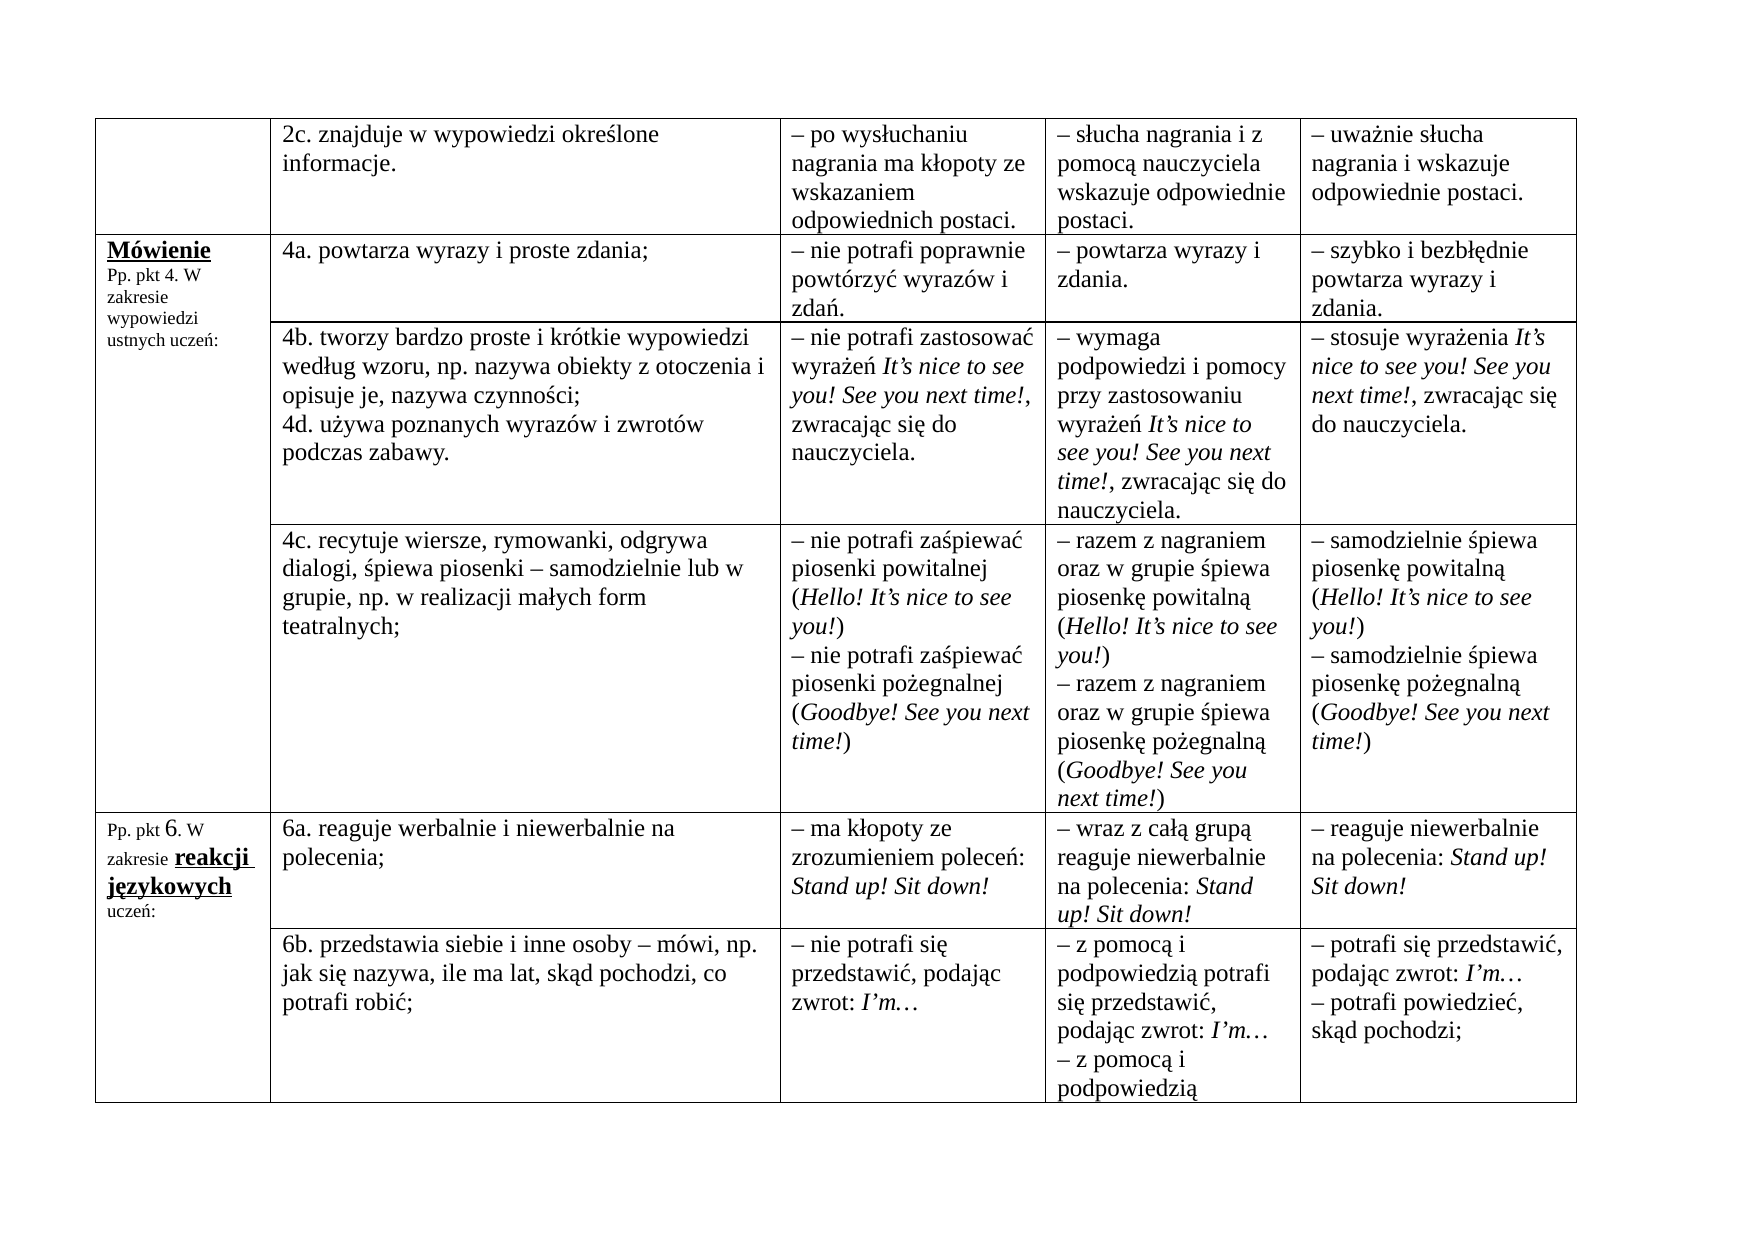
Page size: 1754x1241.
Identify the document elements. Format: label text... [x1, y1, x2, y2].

table_cell – samodzielnie śpiewa piosenkę powitalną (Hello! It’s nice to see you!) – samodzielnie śpiewa piosenkę pożegnalną (Goodbye! See you next time!) [1301, 525, 1576, 812]
table_cell – z pomocą i podpowiedzią potrafi się przedstawić, podając zwrot: I’m… – z pomocą i podpowiedzią [1046, 929, 1300, 1102]
table_cell – nie potrafi zaśpiewać piosenki powitalnej (Hello! It’s nice to see you!) – nie potrafi zaśpiewać piosenki pożegnalnej (Goodbye! See you next time!) [781, 525, 1045, 812]
table_cell – stosuje wyrażenia It’s nice to see you! See you next time!, zwracając się do nauczyciela. [1301, 323, 1576, 524]
table_cell 4c. recytuje wiersze, rymowanki, odgrywa dialogi, śpiewa piosenki – samodzielnie lub w grupie, np. w realizacji małych form teatralnych; [271, 525, 780, 812]
table_cell – wymaga podpowiedzi i pomocy przy zastosowaniu wyrażeń It’s nice to see you! See you next time!, zwracając się do nauczyciela. [1046, 323, 1300, 524]
table_cell – powtarza wyrazy i zdania. [1046, 235, 1300, 321]
table_cell Pp. pkt 6. W zakresie reakcji językowych uczeń: [96, 813, 270, 1102]
table_cell – potrafi się przedstawić, podając zwrot: I’m… – potrafi powiedzieć, skąd pochodzi; [1301, 929, 1576, 1102]
table_cell 6b. przedstawia siebie i inne osoby – mówi, np. jak się nazywa, ile ma lat, skąd pochodzi, co potrafi robić; [271, 929, 780, 1102]
table_cell – ma kłopoty ze zrozumieniem poleceń: Stand up! Sit down! [781, 813, 1045, 928]
table_cell – słucha nagrania i z pomocą nauczyciela wskazuje odpowiednie postaci. [1046, 119, 1300, 234]
table_cell – po wysłuchaniu nagrania ma kłopoty ze wskazaniem odpowiednich postaci. [781, 119, 1045, 234]
table_cell Mówienie Pp. pkt 4. W zakresie wypowiedzi ustnych uczeń: [96, 235, 270, 812]
table_cell – uważnie słucha nagrania i wskazuje odpowiednie postaci. [1301, 119, 1576, 234]
table_cell – nie potrafi się przedstawić, podając zwrot: I’m… [781, 929, 1045, 1102]
table_cell – nie potrafi zastosować wyrażeń It’s nice to see you! See you next time!, zwracając się do nauczyciela. [781, 323, 1045, 524]
table_cell – wraz z całą grupą reaguje niewerbalnie na polecenia: Stand up! Sit down! [1046, 813, 1300, 928]
table_cell 6a. reaguje werbalnie i niewerbalnie na polecenia; [271, 813, 780, 928]
table_cell – razem z nagraniem oraz w grupie śpiewa piosenkę powitalną (Hello! It’s nice to see you!) – razem z nagraniem oraz w grupie śpiewa piosenkę pożegnalną (Goodbye! See you next time!) [1046, 525, 1300, 812]
table_cell – szybko i bezbłędnie powtarza wyrazy i zdania. [1301, 235, 1576, 321]
table_cell 4b. tworzy bardzo proste i krótkie wypowiedzi według wzoru, np. nazywa obiekty z otoczenia i opisuje je, nazywa czynności; 4d. używa poznanych wyrazów i zwrotów podczas zabawy. [271, 323, 780, 524]
table_cell – reaguje niewerbalnie na polecenia: Stand up! Sit down! [1301, 813, 1576, 928]
table_cell 4a. powtarza wyrazy i proste zdania; [271, 235, 780, 321]
table_cell [96, 119, 270, 234]
table_cell – nie potrafi poprawnie powtórzyć wyrazów i zdań. [781, 235, 1045, 321]
table_cell 2c. znajduje w wypowiedzi określone informacje. [271, 119, 780, 234]
